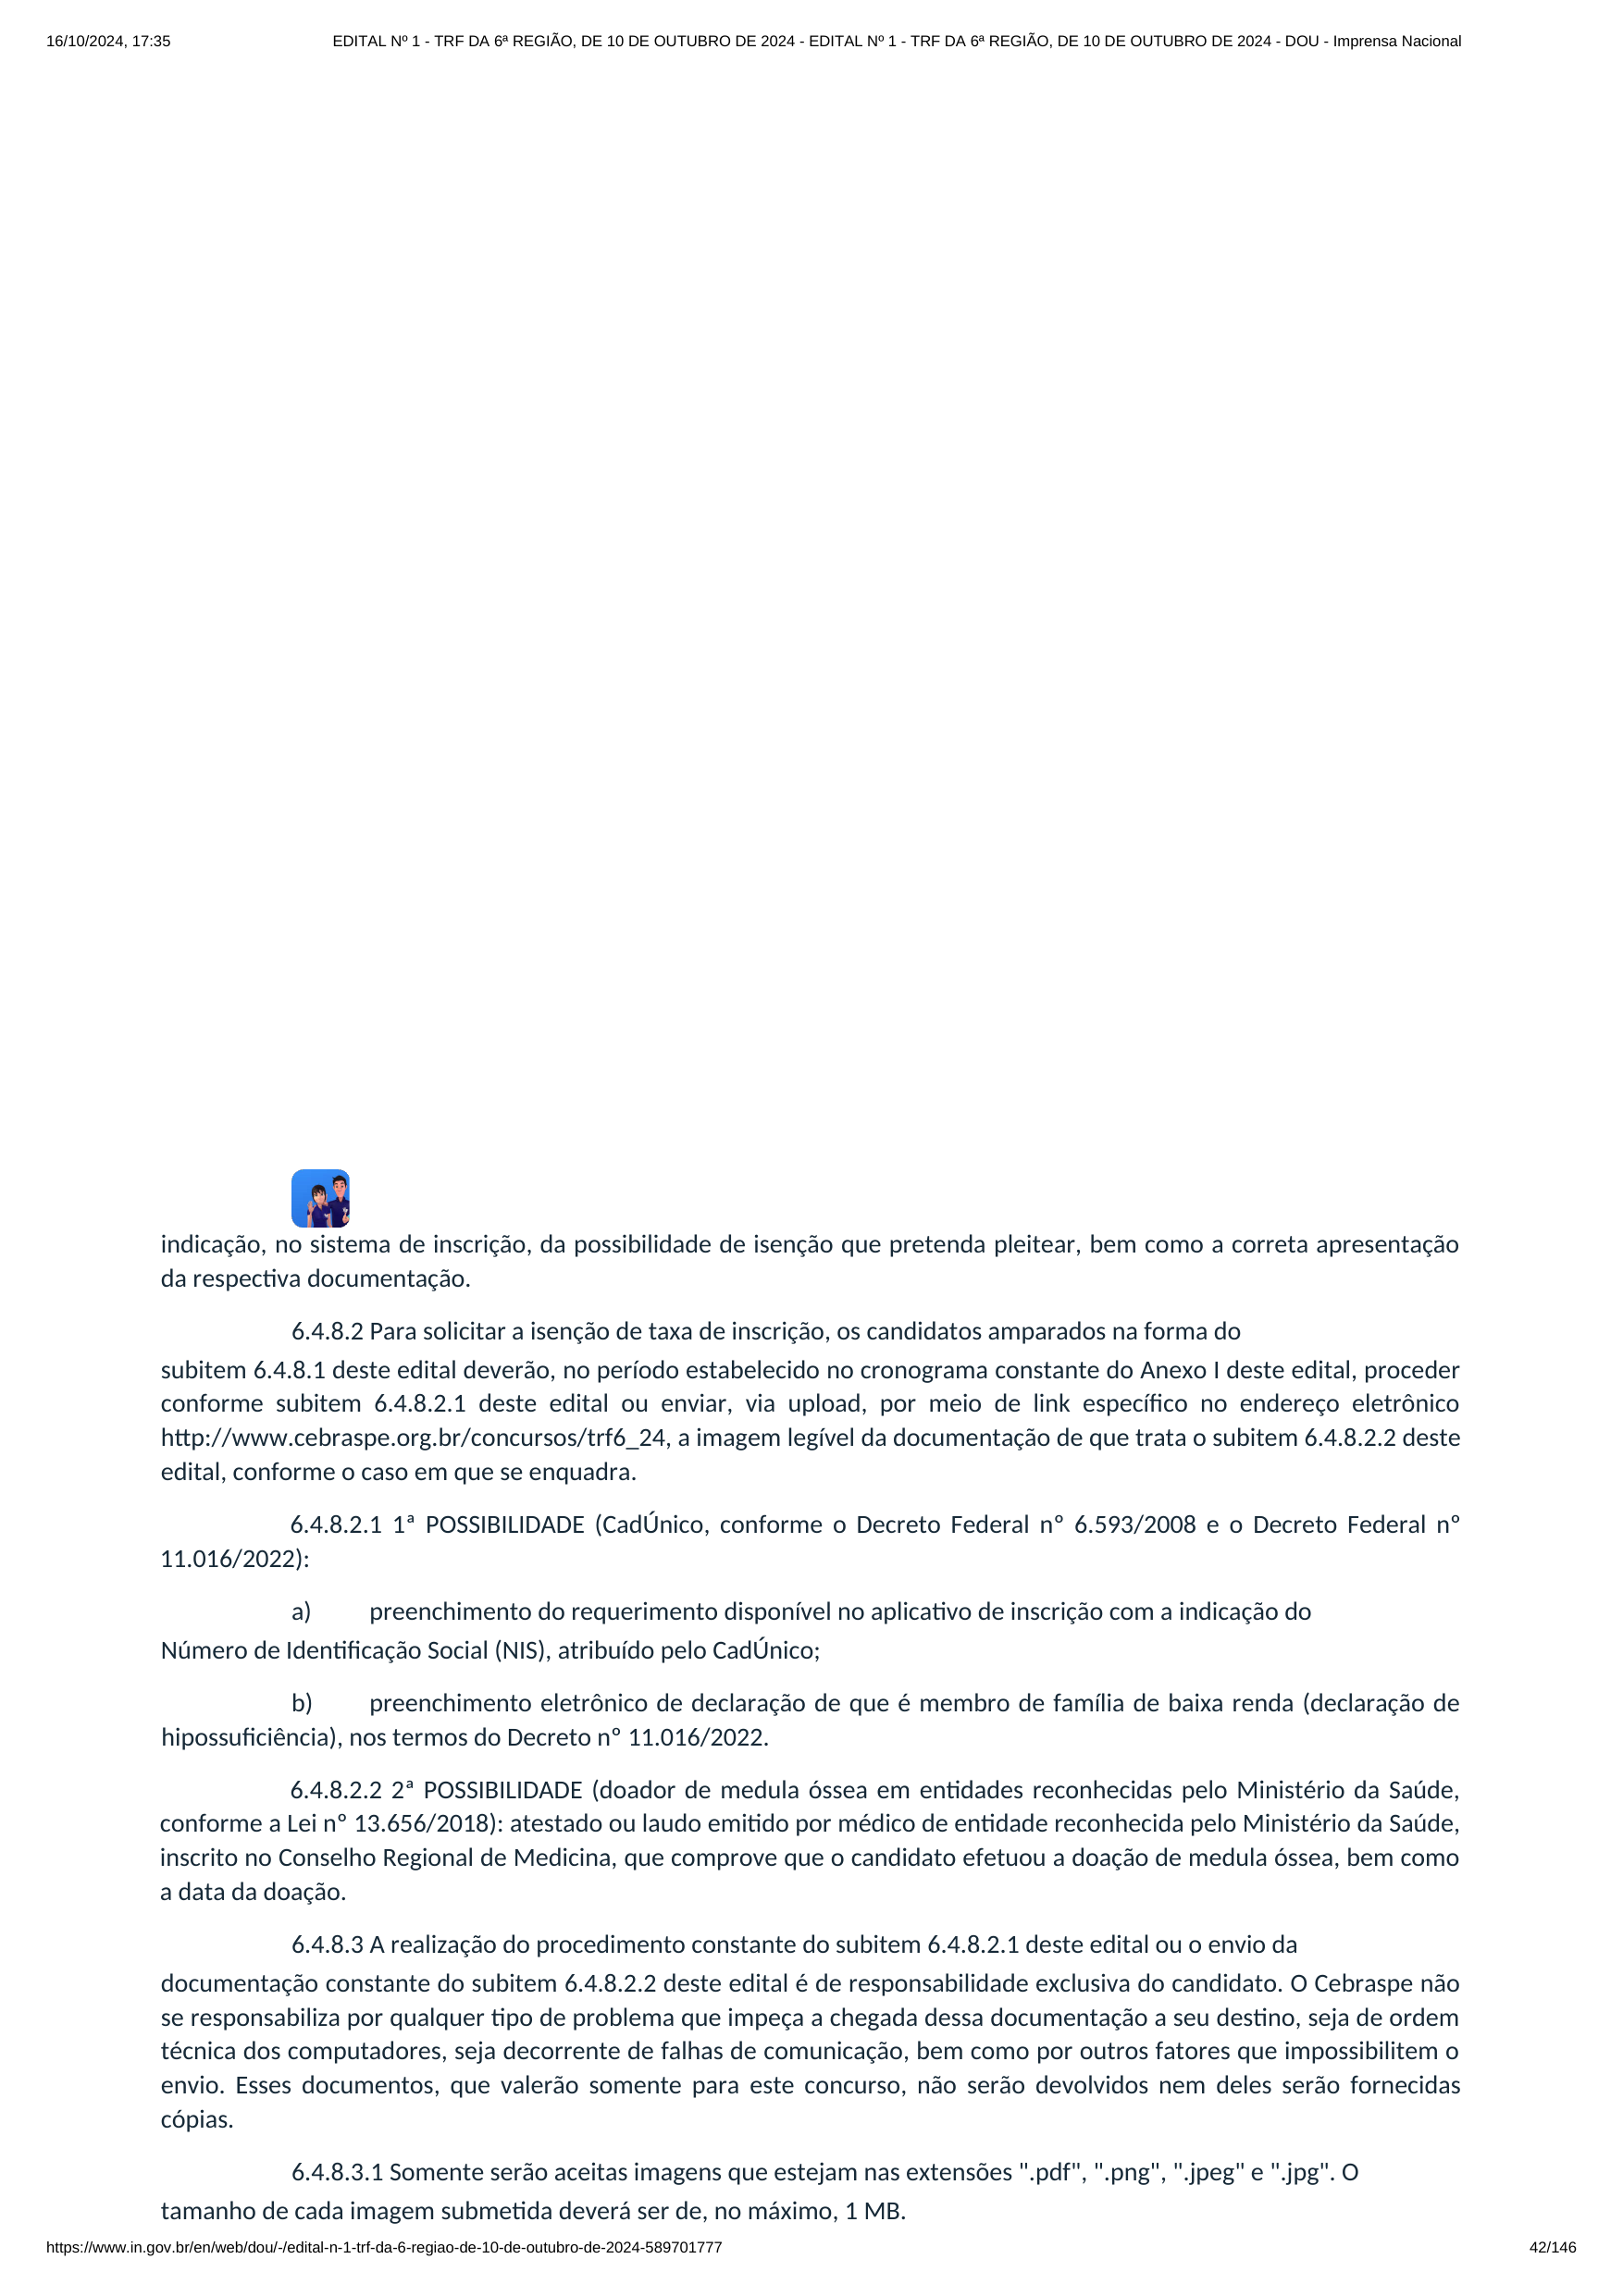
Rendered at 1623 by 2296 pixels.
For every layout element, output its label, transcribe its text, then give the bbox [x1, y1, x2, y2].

text 6.4.8.3.1 Somente serão aceitas imagens que estejam nas extensões ".pdf", ".png", ".jpeg" e ".jpg". O [291, 2155, 1462, 2187]
text Número de Identificação Social (NIS), atribuído pelo CadÚnico; [161, 1634, 1462, 1665]
text documentação constante do subitem 6.4.8.2.2 deste edital é de responsabilidade exclusiva do candidato. O Cebraspe não se responsabiliza por qualquer tipo de problema que impeça a chegada dessa documentação a seu destino, seja de ordem técnica dos computadores, seja decorrente de falhas de comunicação, bem como por outros fatores que impossibilitem o envio. Esses documentos, que valerão somente para este concurso, não serão devolvidos nem deles serão fornecidas cópias. [161, 1967, 1462, 2134]
text 6.4.8.2 Para solicitar a isenção de taxa de inscrição, os candidatos amparados na forma do [291, 1315, 1462, 1346]
list preenchimento do requerimento disponível no aplicativo de inscrição com a indicação do [161, 1595, 1462, 1626]
text 6.4.8.2.1 1ª POSSIBILIDADE (CadÚnico, conforme o Decreto Federal nº 6.593/2008 e o Decreto Federal nº 11.016/2022): [160, 1508, 1462, 1574]
text subitem 6.4.8.1 deste edital deverão, no período estabelecido no cronograma constante do Anexo I deste edital, proceder conforme subitem 6.4.8.2.1 deste edital ou enviar, via upload, por meio de link específico no endereço eletrônico http://www.cebraspe.org.br/concursos/trf6_24, a imagem legível da documentação de que trata o subitem 6.4.8.2.2 deste edital, conforme o caso em que se enquadra. [161, 1353, 1462, 1487]
text tamanho de cada imagem submetida deverá ser de, no máximo, 1 MB. [161, 2194, 1462, 2226]
text 6.4.8.2.2 2ª POSSIBILIDADE (doador de medula óssea em entidades reconhecidas pelo Ministério da Saúde, conforme a Lei nº 13.656/2018): atestado ou laudo emitido por médico de entidade reconhecida pelo Ministério da Saúde, inscrito no Conselho Regional de Medicina, que comprove que o candidato efetuou a doação de medula óssea, bem como a data da doação. [160, 1773, 1462, 1907]
list preenchimento eletrônico de declaração de que é membro de família de baixa renda (declaração de hipossuficiência), nos termos do Decreto nº 11.016/2022. [161, 1686, 1462, 1752]
text 6.4.8.3 A realização do procedimento constante do subitem 6.4.8.2.1 deste edital ou o envio da [291, 1928, 1462, 1959]
text indicação, no sistema de inscrição, da possibilidade de isenção que pretenda pleitear, bem como a correta apresentação da respectiva documentação. [161, 1228, 1462, 1293]
